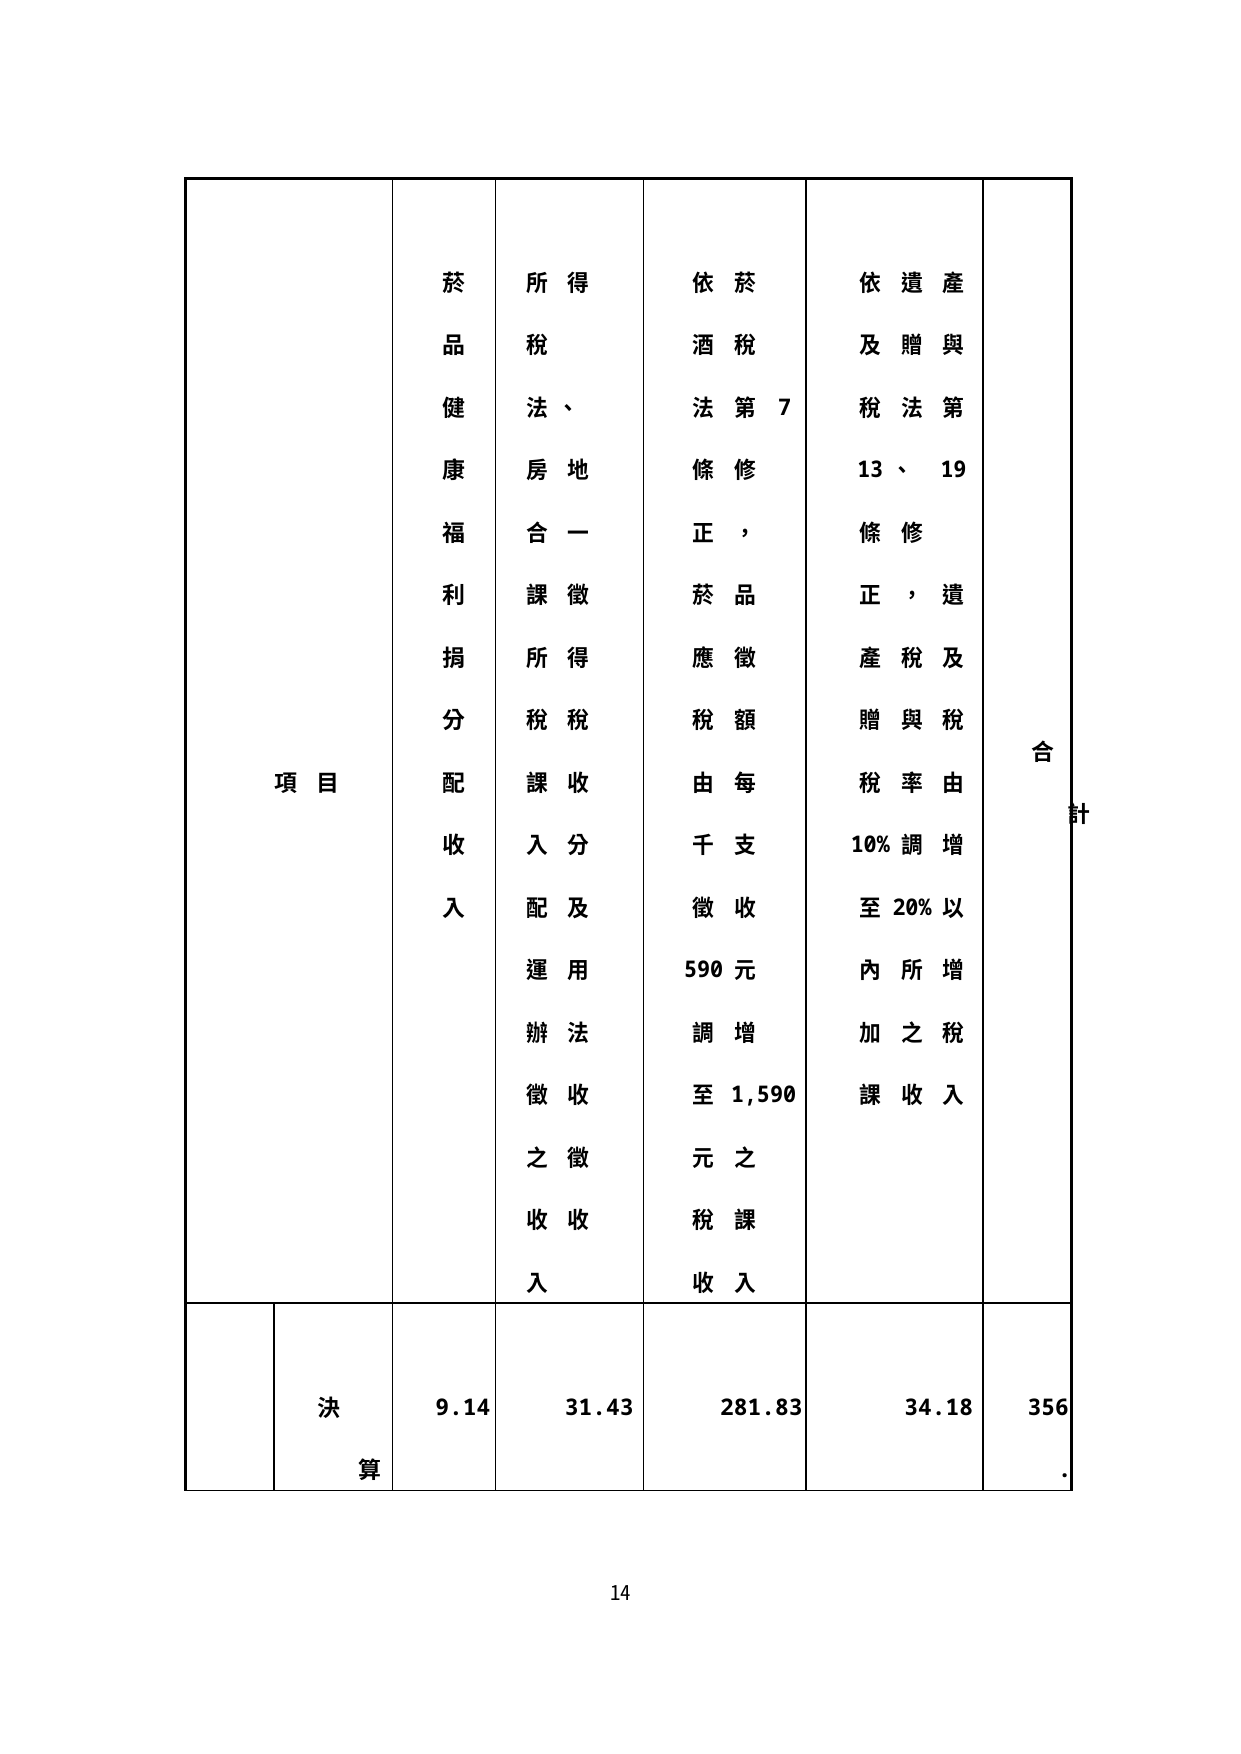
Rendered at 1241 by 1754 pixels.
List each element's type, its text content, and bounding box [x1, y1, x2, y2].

table_cell 356. [984, 1304, 1070, 1490]
table_header 菸品健康福利捐分配收入 [393, 180, 495, 1302]
table_header 依菸酒稅法第7條修正，菸品應徵稅額由每千支徵收590元調增至1,590元之稅課收入 [644, 180, 805, 1302]
table_cell 9.14 [393, 1304, 495, 1490]
table_header 合計 [984, 180, 1070, 1302]
table_cell 107年度 [187, 1304, 273, 1490]
table_header 項目 [187, 180, 392, 1302]
table_header 依遺產及贈與稅法第13、19條修正，遺產稅及贈與稅稅率由10%調增至20%以內所增加之稅課收入 [807, 180, 982, 1302]
table_header 所得稅法、房地合一課徵所得稅稅課收入分配及運用辦法徵收之徵收收入 [496, 180, 643, 1302]
table_cell 31.43 [496, 1304, 643, 1490]
table_cell 281.83 [644, 1304, 805, 1490]
table_cell 34.18 [807, 1304, 982, 1490]
table_cell 決算 [275, 1304, 392, 1490]
